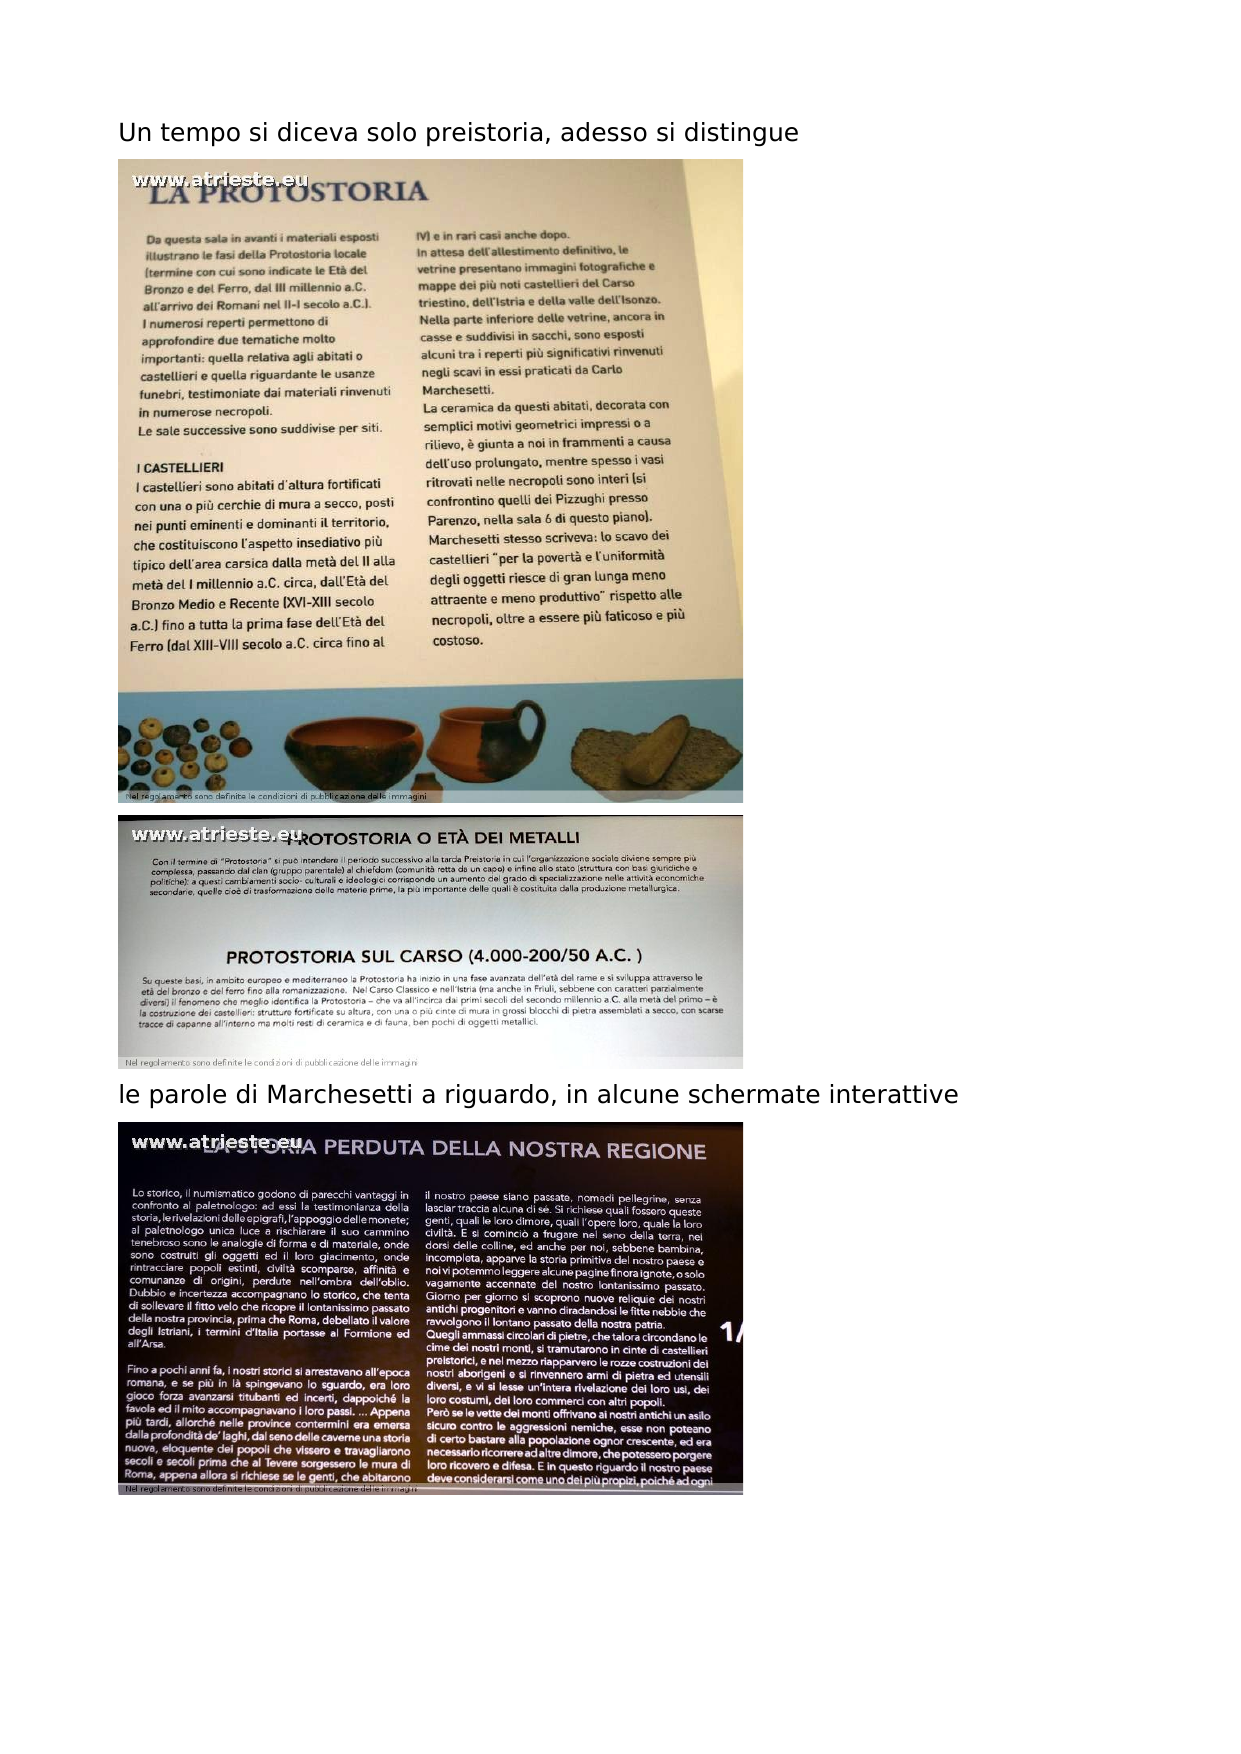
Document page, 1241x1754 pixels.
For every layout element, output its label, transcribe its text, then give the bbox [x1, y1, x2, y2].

text le parole di Marchesetti a riguardo, in alcune schermate interattive [118, 1081, 1122, 1110]
picture [118, 1122, 744, 1495]
picture [118, 159, 744, 803]
picture [118, 815, 744, 1069]
text Un tempo si diceva solo preistoria, adesso si distingue [118, 118, 1122, 147]
